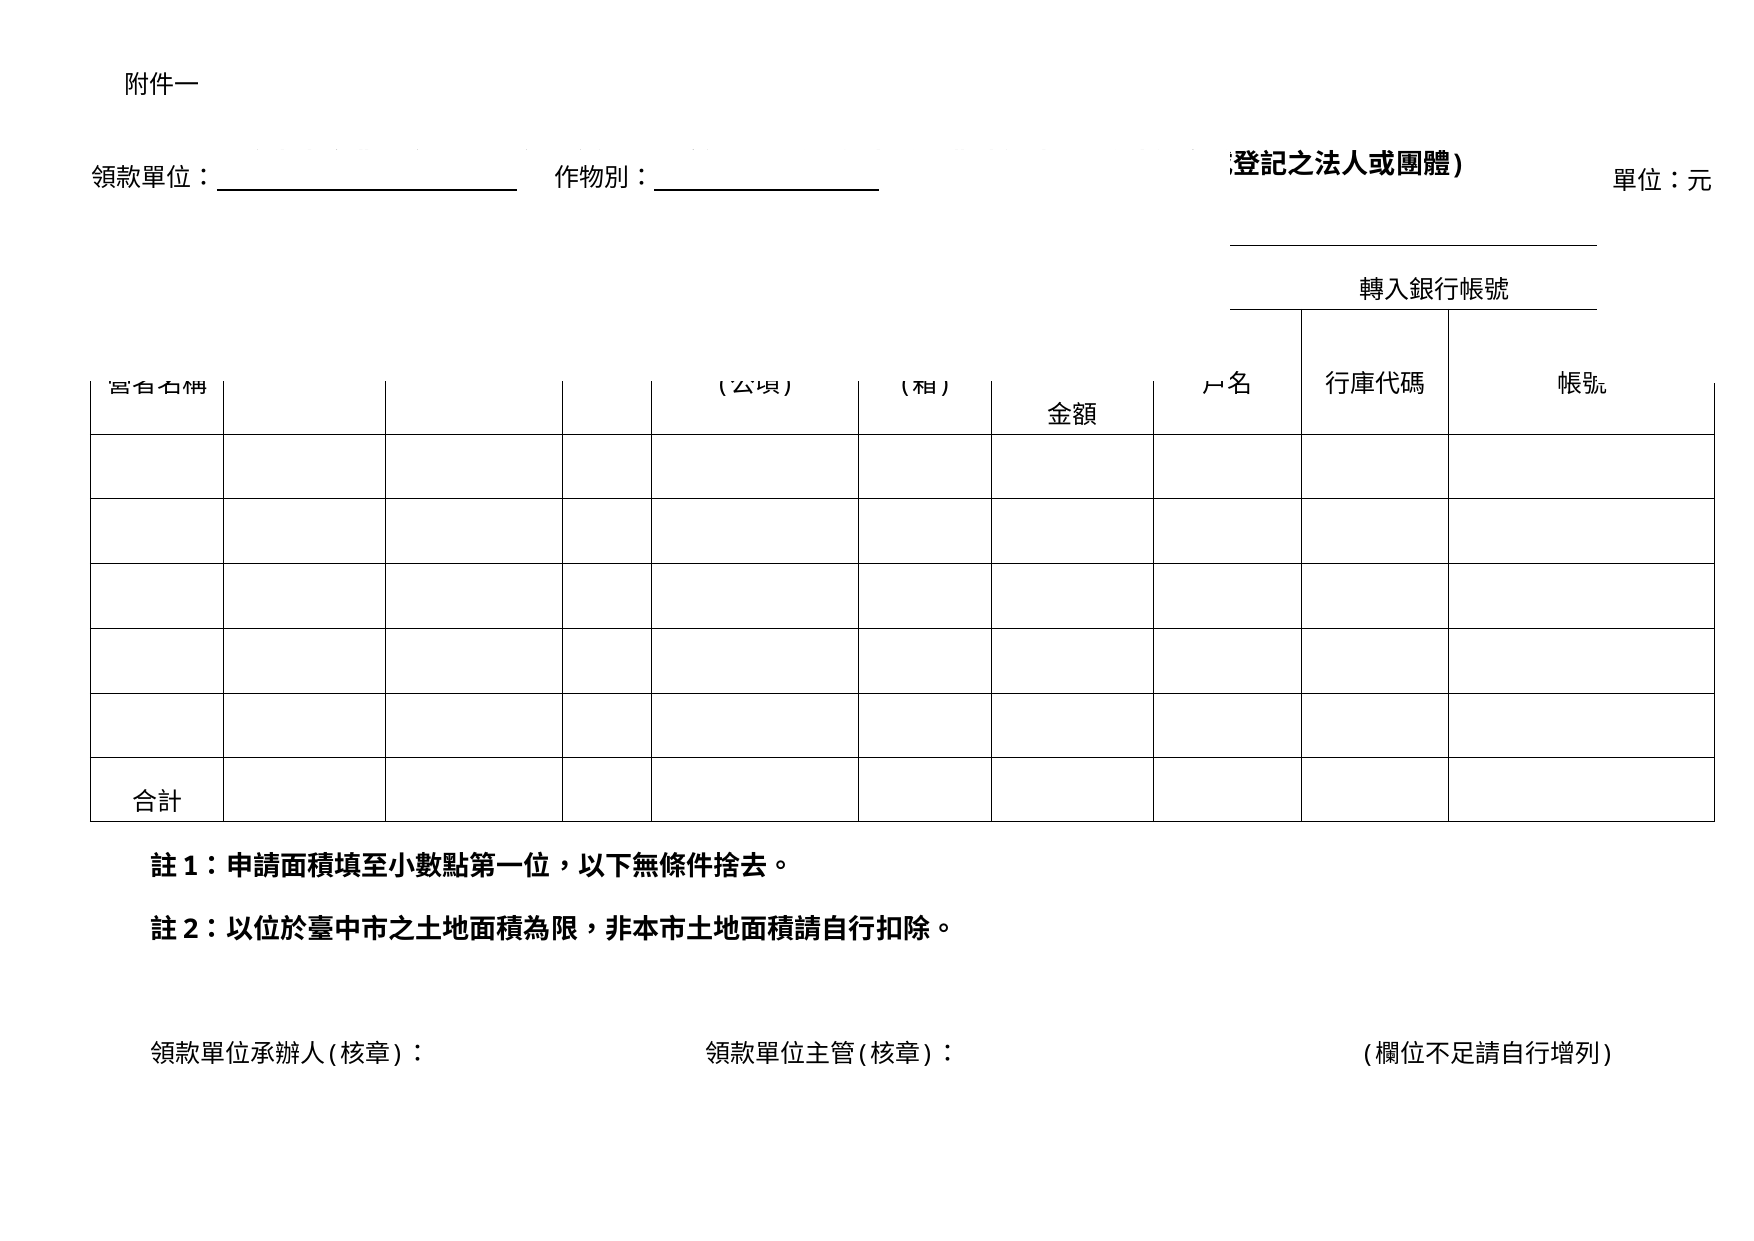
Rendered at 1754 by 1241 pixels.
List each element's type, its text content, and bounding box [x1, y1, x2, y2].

table_cell [992, 629, 1153, 692]
table_cell [1449, 694, 1714, 757]
table_cell [91, 694, 223, 757]
table_cell [386, 629, 562, 692]
text 註2：以位於臺中市之土地面積為限，非本市土地面積請自行扣除。 [150, 884, 1624, 947]
table_cell [91, 435, 223, 498]
table_cell [1449, 435, 1714, 498]
table_cell [1154, 694, 1301, 757]
table_cell [224, 758, 385, 821]
table_cell [1449, 564, 1714, 628]
text 註1：申請面積填至小數點第一位，以下無條件捨去。 [150, 822, 1624, 884]
table_cell [386, 564, 562, 628]
table_cell [91, 629, 223, 692]
table_cell [1154, 435, 1301, 498]
table_cell [859, 499, 991, 563]
table_cell [859, 564, 991, 628]
table_cell [859, 694, 991, 757]
table_header 驗證面積 (公頃) [652, 381, 858, 434]
table_cell [91, 564, 223, 628]
text 年度臺中市農糧產品及蜂產類產銷履歷驗證加碼補助計畫補助費請領清冊(依法設立或登記之法人或團體) [77, 57, 1741, 383]
table_cell [386, 694, 562, 757]
table_header 驗證證書字號 [386, 381, 562, 434]
table_cell [992, 499, 1153, 563]
table_cell 行庫代碼 [1302, 310, 1448, 434]
table_cell [1302, 629, 1448, 692]
text 附件一 [124, 64, 216, 101]
table_cell [563, 499, 651, 563]
table_cell [652, 435, 858, 498]
table_cell [224, 629, 385, 692]
table_cell [386, 758, 562, 821]
table_cell [1302, 758, 1448, 821]
table_header 戶數 [563, 381, 651, 434]
table_cell [652, 499, 858, 563]
table_cell [652, 694, 858, 757]
table_cell [859, 758, 991, 821]
text 領款單位： 作物別： [92, 158, 1215, 194]
table_cell [1449, 499, 1714, 563]
table_cell [1154, 758, 1301, 821]
text 單位：元 [1612, 160, 1726, 196]
table_cell [386, 499, 562, 563]
table_cell [1449, 758, 1714, 821]
table_cell [652, 564, 858, 628]
table_cell [652, 629, 858, 692]
table_cell [563, 564, 651, 628]
text 領款單位承辦人(核章)： 領款單位主管(核章)： (欄位不足請自行增列) [150, 1009, 1624, 1072]
table_cell [992, 564, 1153, 628]
table_cell [91, 499, 223, 563]
table_cell 合計 [91, 758, 223, 821]
table_cell [224, 564, 385, 628]
table_cell [1154, 499, 1301, 563]
table_cell [859, 435, 991, 498]
table_cell [992, 758, 1153, 821]
table_cell [652, 758, 858, 821]
table_header 電話 [224, 381, 385, 434]
table_cell [992, 694, 1153, 757]
table_cell [563, 758, 651, 821]
table_cell [1449, 629, 1714, 692]
table_cell 帳號 [1449, 310, 1714, 434]
table_cell [563, 629, 651, 692]
table_header 轉入銀行帳號 [1230, 246, 1597, 309]
table_cell [563, 694, 651, 757]
table_header 農產品經營者名稱 [91, 381, 223, 434]
table_cell [1302, 694, 1448, 757]
table_cell [563, 435, 651, 498]
table_cell [224, 694, 385, 757]
table_cell [1302, 499, 1448, 563]
table_cell [992, 435, 1153, 498]
table_cell [1302, 564, 1448, 628]
table_cell [224, 499, 385, 563]
table_header 臺中市政府農業局補助金額 [992, 381, 1153, 434]
table_cell [1154, 564, 1301, 628]
table_cell [1302, 435, 1448, 498]
table_cell [859, 629, 991, 692]
table_cell [224, 435, 385, 498]
table_cell 戶名 [1154, 310, 1301, 434]
table_cell [1154, 629, 1301, 692]
table_header 蜂箱數 (箱) [859, 381, 991, 434]
table_cell [386, 435, 562, 498]
